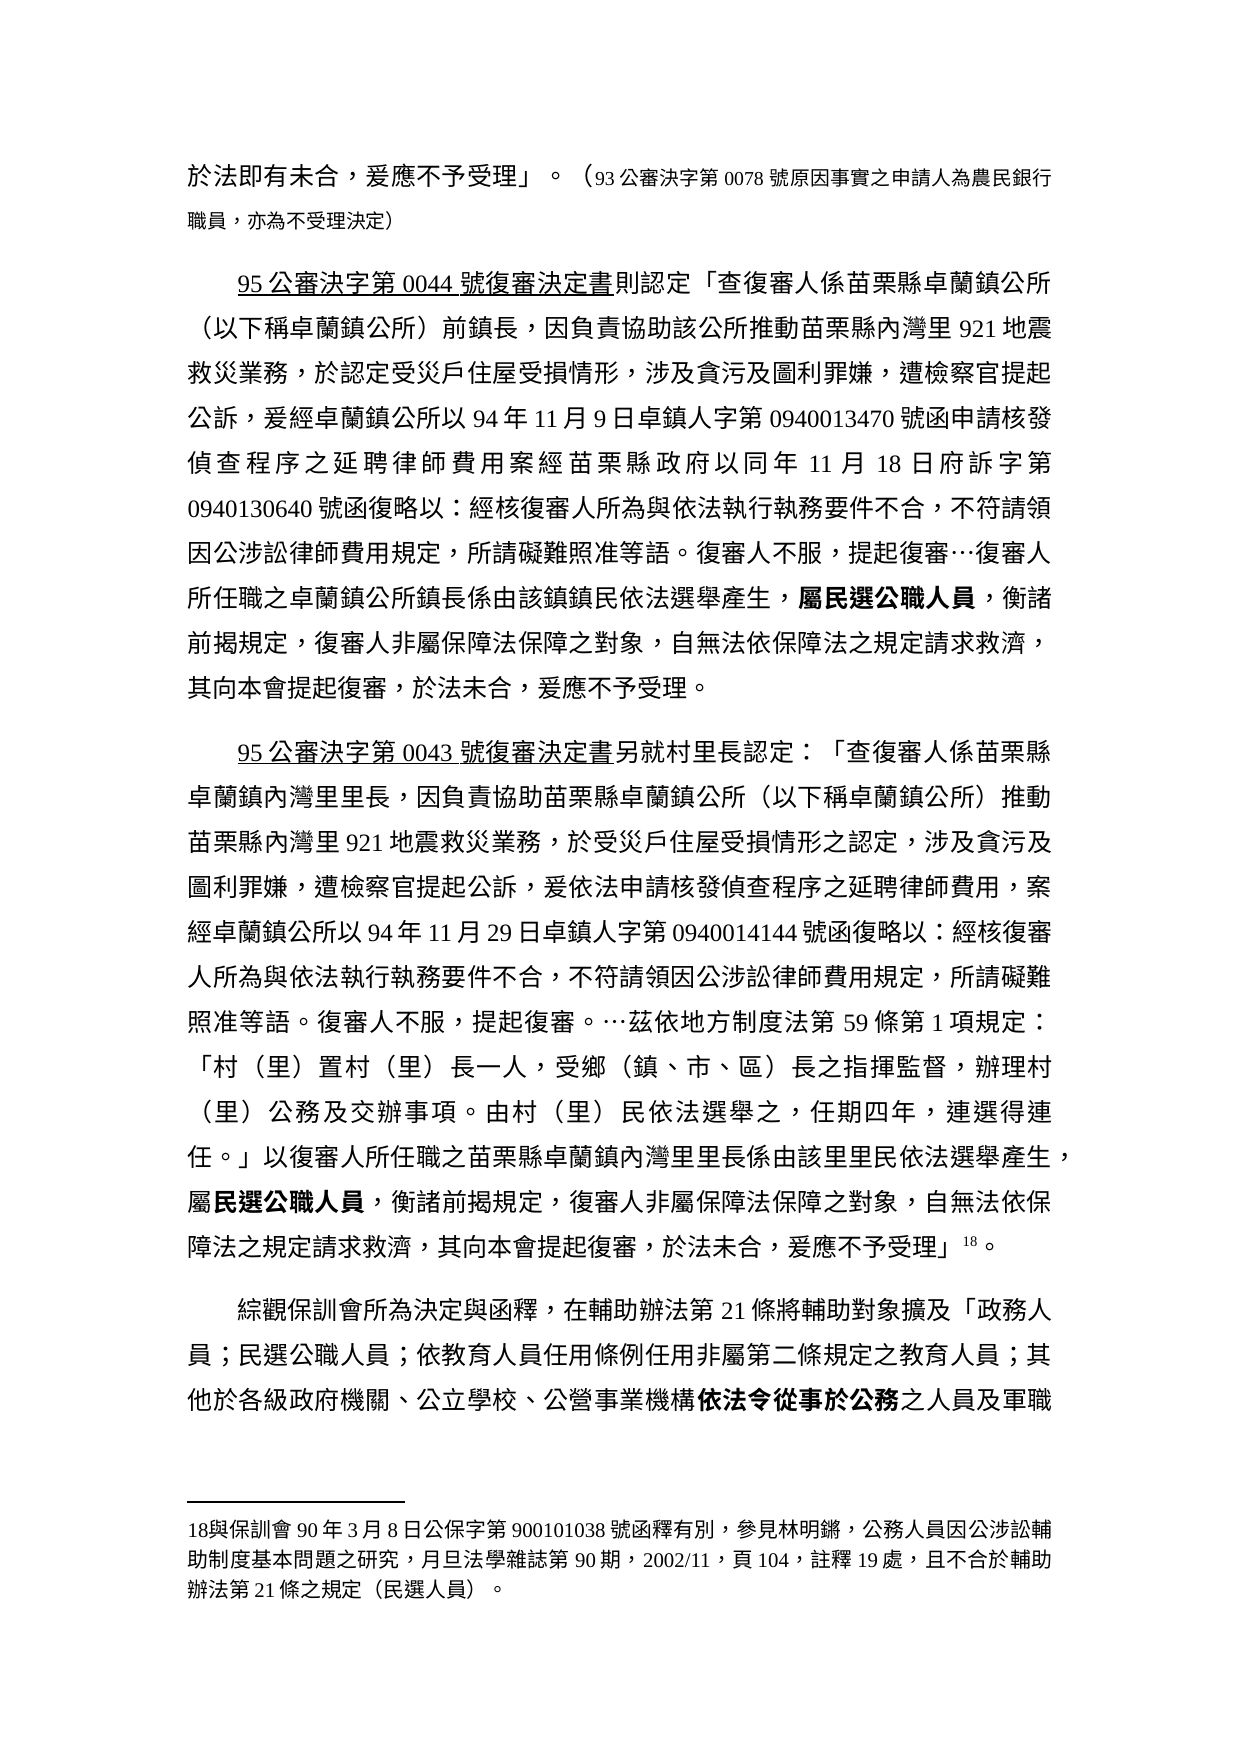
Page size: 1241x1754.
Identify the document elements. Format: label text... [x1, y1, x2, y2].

text 與保訓會90年3月8日公保字第900101038號函釋有別，參見林明鏘，公務人員因公涉訟輔助制度基本問題之研究，月旦法學雜誌第90期，2002/11，頁104，註釋19處，且不合於輔助辦法第21條之規定（民選人員）。 [187, 1513, 1053, 1604]
text 綜觀保訓會所為決定與函釋，在輔助辦法第21條將輔助對象擴及「政務人員；民選公職人員；依教育人員任用條例任用非屬第二條規定之教育人員；其他於各級政府機關、公立學校、公營事業機構依法令從事於公務之人員及軍職 [187, 1284, 1053, 1411]
text 95公審決字第0044 號復審決定書則認定「查復審人係苗栗縣卓蘭鎮公所（以下稱卓蘭鎮公所）前鎮長，因負責協助該公所推動苗栗縣內灣里921地震救災業務，於認定受災戶住屋受損情形，涉及貪污及圖利罪嫌，遭檢察官提起公訴，爰經卓蘭鎮公所以94年11月9日卓鎮人字第0940013470號函申請核發偵查程序之延聘律師費用案經苗栗縣政府以同年11月18日府訴字第0940130640號函復略以：經核復審人所為與依法執行執務要件不合，不符請領因公涉訟律師費用規定，所請礙難照准等語。復審人不服，提起復審…復審人所任職之卓蘭鎮公所鎮長係由該鎮鎮民依法選舉產生，屬民選公職人員，衡諸前揭規定，復審人非屬保障法保障之對象，自無法依保障法之規定請求救濟，其向本會提起復審，於法未合，爰應不予受理。 [187, 257, 1053, 699]
text 於法即有未合，爰應不予受理」。（93公審決字第0078 號原因事實之申請人為農民銀行職員，亦為不受理決定） [187, 150, 1053, 232]
text 95公審決字第0043 號復審決定書另就村里長認定：「查復審人係苗栗縣卓蘭鎮內灣里里長，因負責協助苗栗縣卓蘭鎮公所（以下稱卓蘭鎮公所）推動苗栗縣內灣里921地震救災業務，於受災戶住屋受損情形之認定，涉及貪污及圖利罪嫌，遭檢察官提起公訴，爰依法申請核發偵查程序之延聘律師費用，案經卓蘭鎮公所以94年11月29日卓鎮人字第0940014144號函復略以：經核復審人所為與依法執行執務要件不合，不符請領因公涉訟律師費用規定，所請礙難照准等語。復審人不服，提起復審。…茲依地方制度法第59條第1項規定：「村（里）置村（里）長一人，受鄉（鎮、市、區）長之指揮監督，辦理村（里）公務及交辦事項。由村（里）民依法選舉之，任期四年，連選得連任。」以復審人所任職之苗栗縣卓蘭鎮內灣里里長係由該里里民依法選舉產生，屬民選公職人員，衡諸前揭規定，復審人非屬保障法保障之對象，自無法依保障法之規定請求救濟，其向本會提起復審，於法未合，爰應不予受理」。 [187, 725, 1053, 1258]
